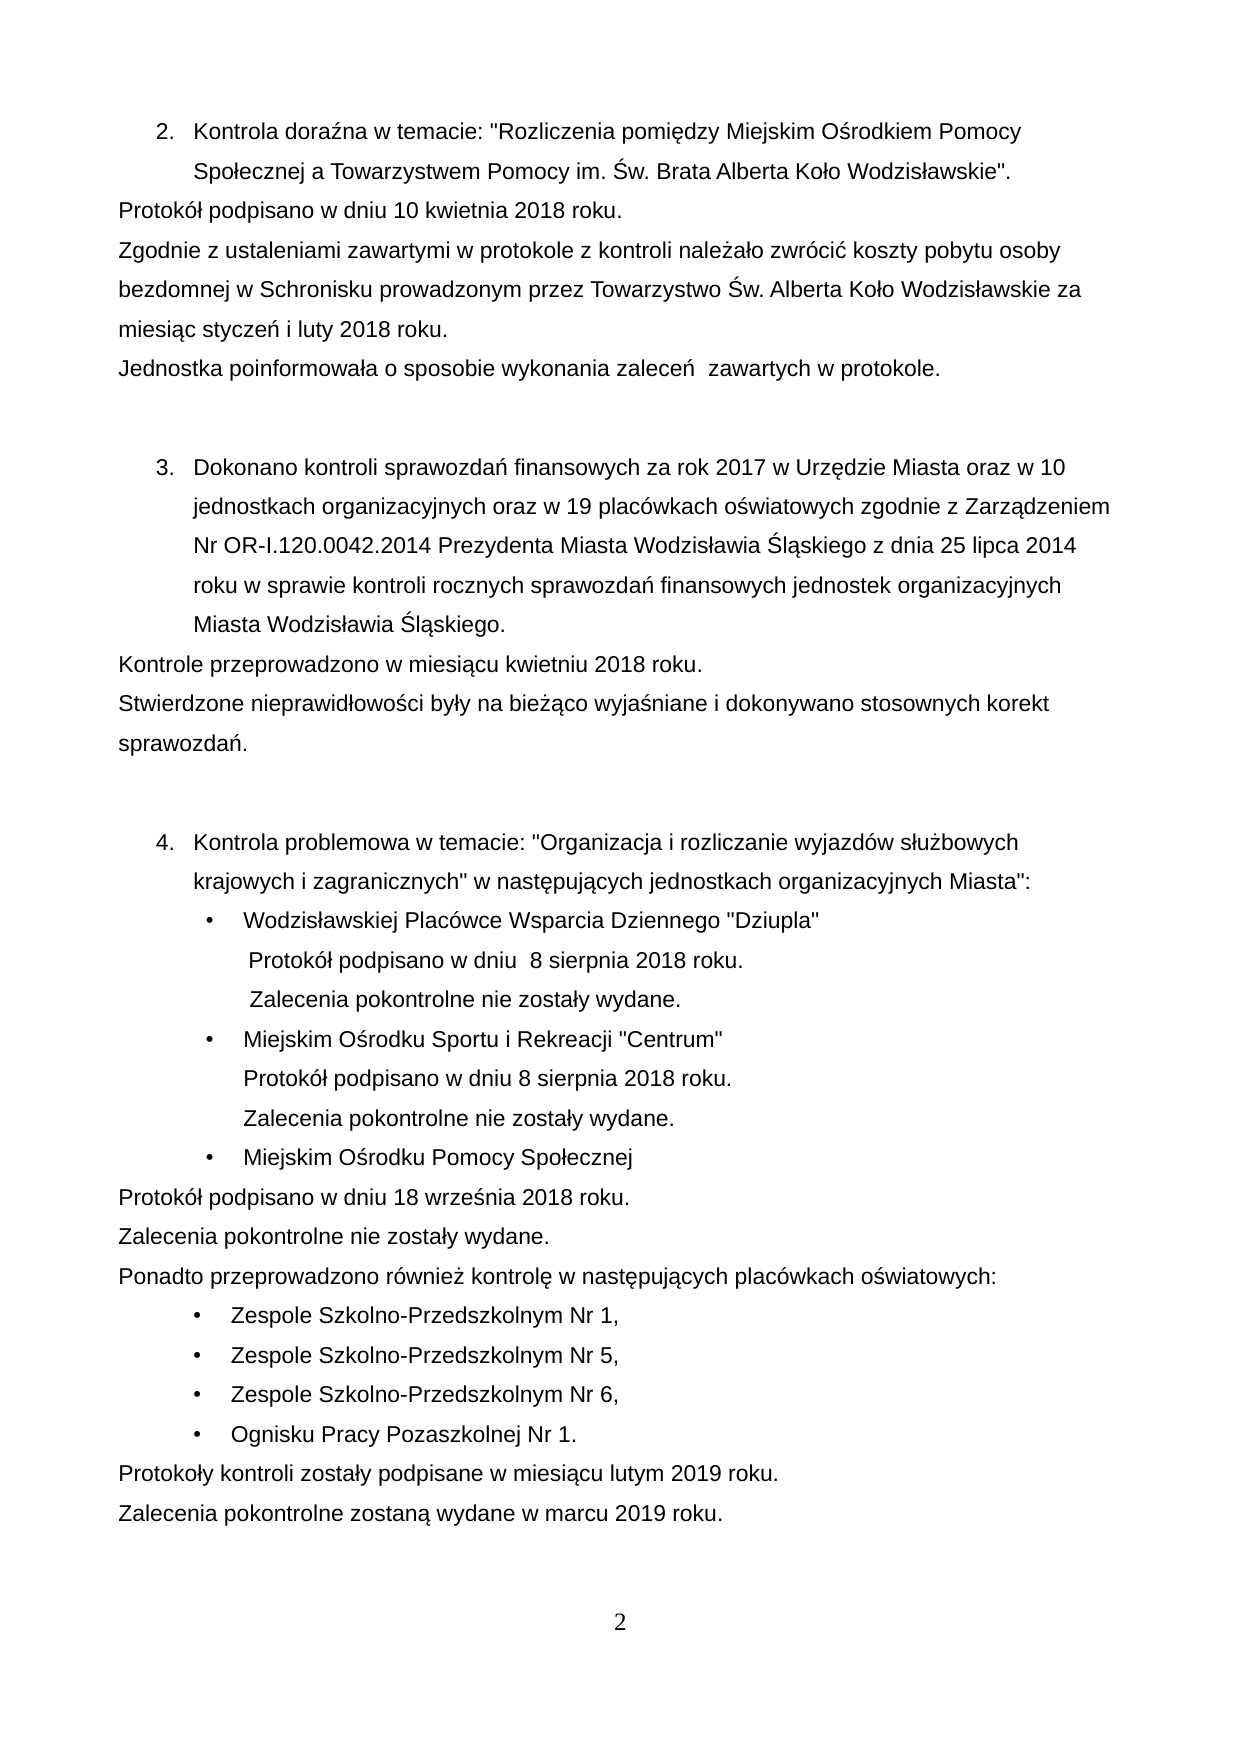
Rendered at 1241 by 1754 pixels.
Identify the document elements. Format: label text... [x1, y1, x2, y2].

list Zalecenia pokontrolne nie zostały wydane. [118, 1223, 1122, 1249]
list Miejskim Ośrodku Sportu i Rekreacji "Centrum" [206, 1026, 1122, 1052]
list Kontrola doraźna w temacie: "Rozliczenia pomiędzy Miejskim Ośrodkiem Pomocy Społecznej a Towarzystwem Pomocy im. Św. Brata Alberta Koło Wodzisławskie". [156, 118, 1122, 184]
list Ponadto przeprowadzono również kontrolę w następujących placówkach oświatowych: [118, 1263, 1122, 1289]
list Zespole Szkolno-Przedszkolnym Nr 6, [193, 1381, 1122, 1407]
list Zespole Szkolno-Przedszkolnym Nr 1, [193, 1302, 1122, 1328]
list Zalecenia pokontrolne nie zostały wydane. [206, 1105, 1122, 1131]
text Zgodnie z ustaleniami zawartymi w protokole z kontroli należało zwrócić koszty pobytu osoby bezdomnej w Schronisku prowadzonym przez Towarzystwo Św. Alberta Koło Wodzisławskie za miesiąc styczeń i luty 2018 roku. [118, 237, 1122, 342]
list Dokonano kontroli sprawozdań finansowych za rok 2017 w Urzędzie Miasta oraz w 10 jednostkach organizacyjnych oraz w 19 placówkach oświatowych zgodnie z Zarządzeniem Nr OR-I.120.0042.2014 Prezydenta Miasta Wodzisławia Śląskiego z dnia 25 lipca 2014 roku w sprawie kontroli rocznych sprawozdań finansowych jednostek organizacyjnych Miasta Wodzisławia Śląskiego. [156, 453, 1122, 638]
text Protokół podpisano w dniu 8 sierpnia 2018 roku. [248, 947, 1122, 973]
list Ognisku Pracy Pozaszkolnej Nr 1. [193, 1421, 1122, 1447]
list Kontrola problemowa w temacie: "Organizacja i rozliczanie wyjazdów służbowych krajowych i zagranicznych" w następujących jednostkach organizacyjnych Miasta": [156, 828, 1122, 894]
list Miejskim Ośrodku Pomocy Społecznej [206, 1144, 1122, 1171]
list Protokół podpisano w dniu 8 sierpnia 2018 roku. [206, 1065, 1122, 1092]
list Zalecenia pokontrolne zostaną wydane w marcu 2019 roku. [118, 1499, 1122, 1526]
list Wodzisławskiej Placówce Wsparcia Dziennego "Dziupla" [206, 907, 1122, 934]
list Zespole Szkolno-Przedszkolnym Nr 5, [193, 1342, 1122, 1368]
list Zalecenia pokontrolne nie zostały wydane. [206, 986, 1122, 1013]
list Protokoły kontroli zostały podpisane w miesiącu lutym 2019 roku. [118, 1460, 1122, 1486]
list Protokół podpisano w dniu 18 września 2018 roku. [118, 1184, 1122, 1210]
list Stwierdzone nieprawidłowości były na bieżąco wyjaśniane i dokonywano stosownych korekt sprawozdań. [118, 690, 1122, 756]
text Jednostka poinformowała o sposobie wykonania zaleceń zawartych w protokole. [118, 355, 1122, 381]
list Protokół podpisano w dniu 10 kwietnia 2018 roku. [118, 197, 1122, 223]
list Kontrole przeprowadzono w miesiącu kwietniu 2018 roku. [118, 651, 1122, 677]
